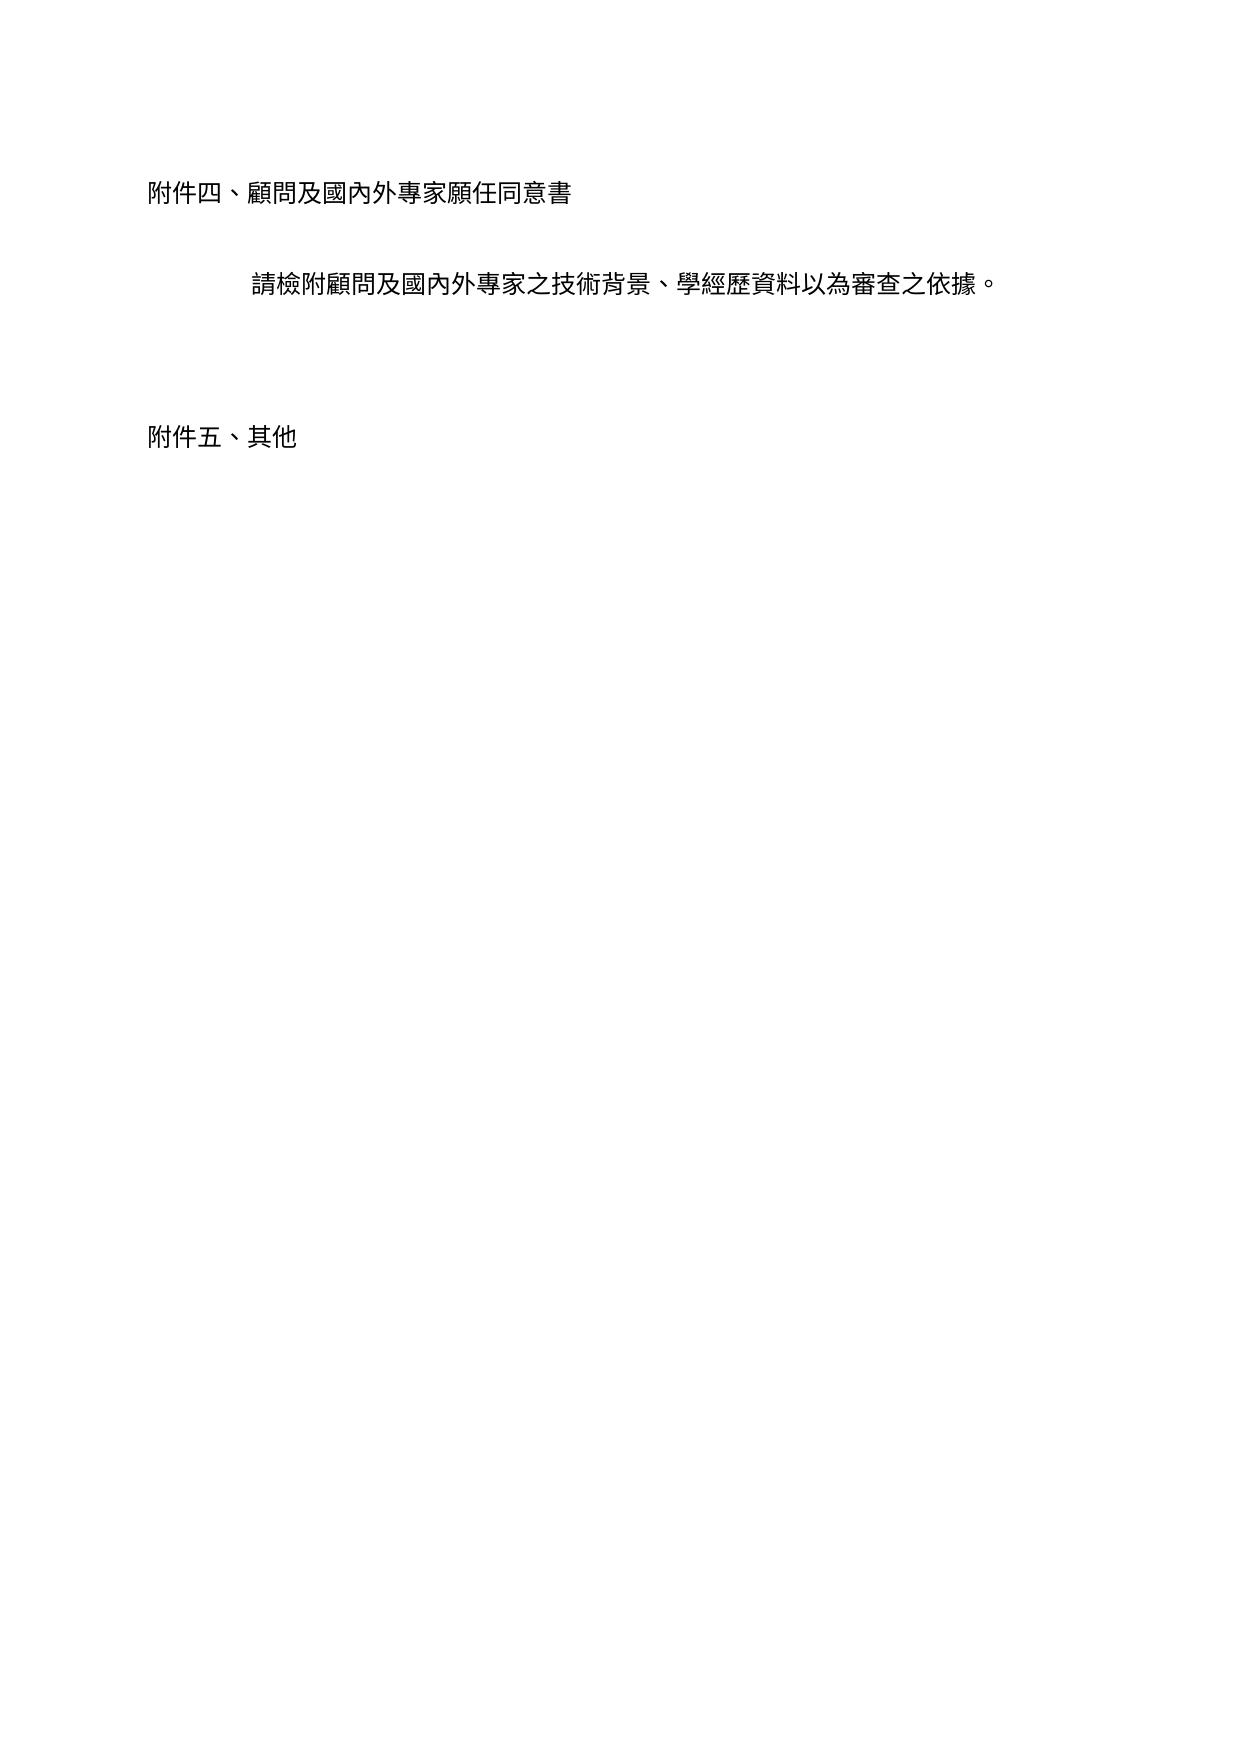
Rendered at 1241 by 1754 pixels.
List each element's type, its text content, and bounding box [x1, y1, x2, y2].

subtitle 附件五、其他 [148, 394, 1093, 456]
subtitle 附件四、顧問及國內外專家願任同意書 [148, 150, 1093, 212]
text 請檢附顧問及國內外專家之技術背景、學經歷資料以為審查之依據。 [251, 241, 1093, 303]
